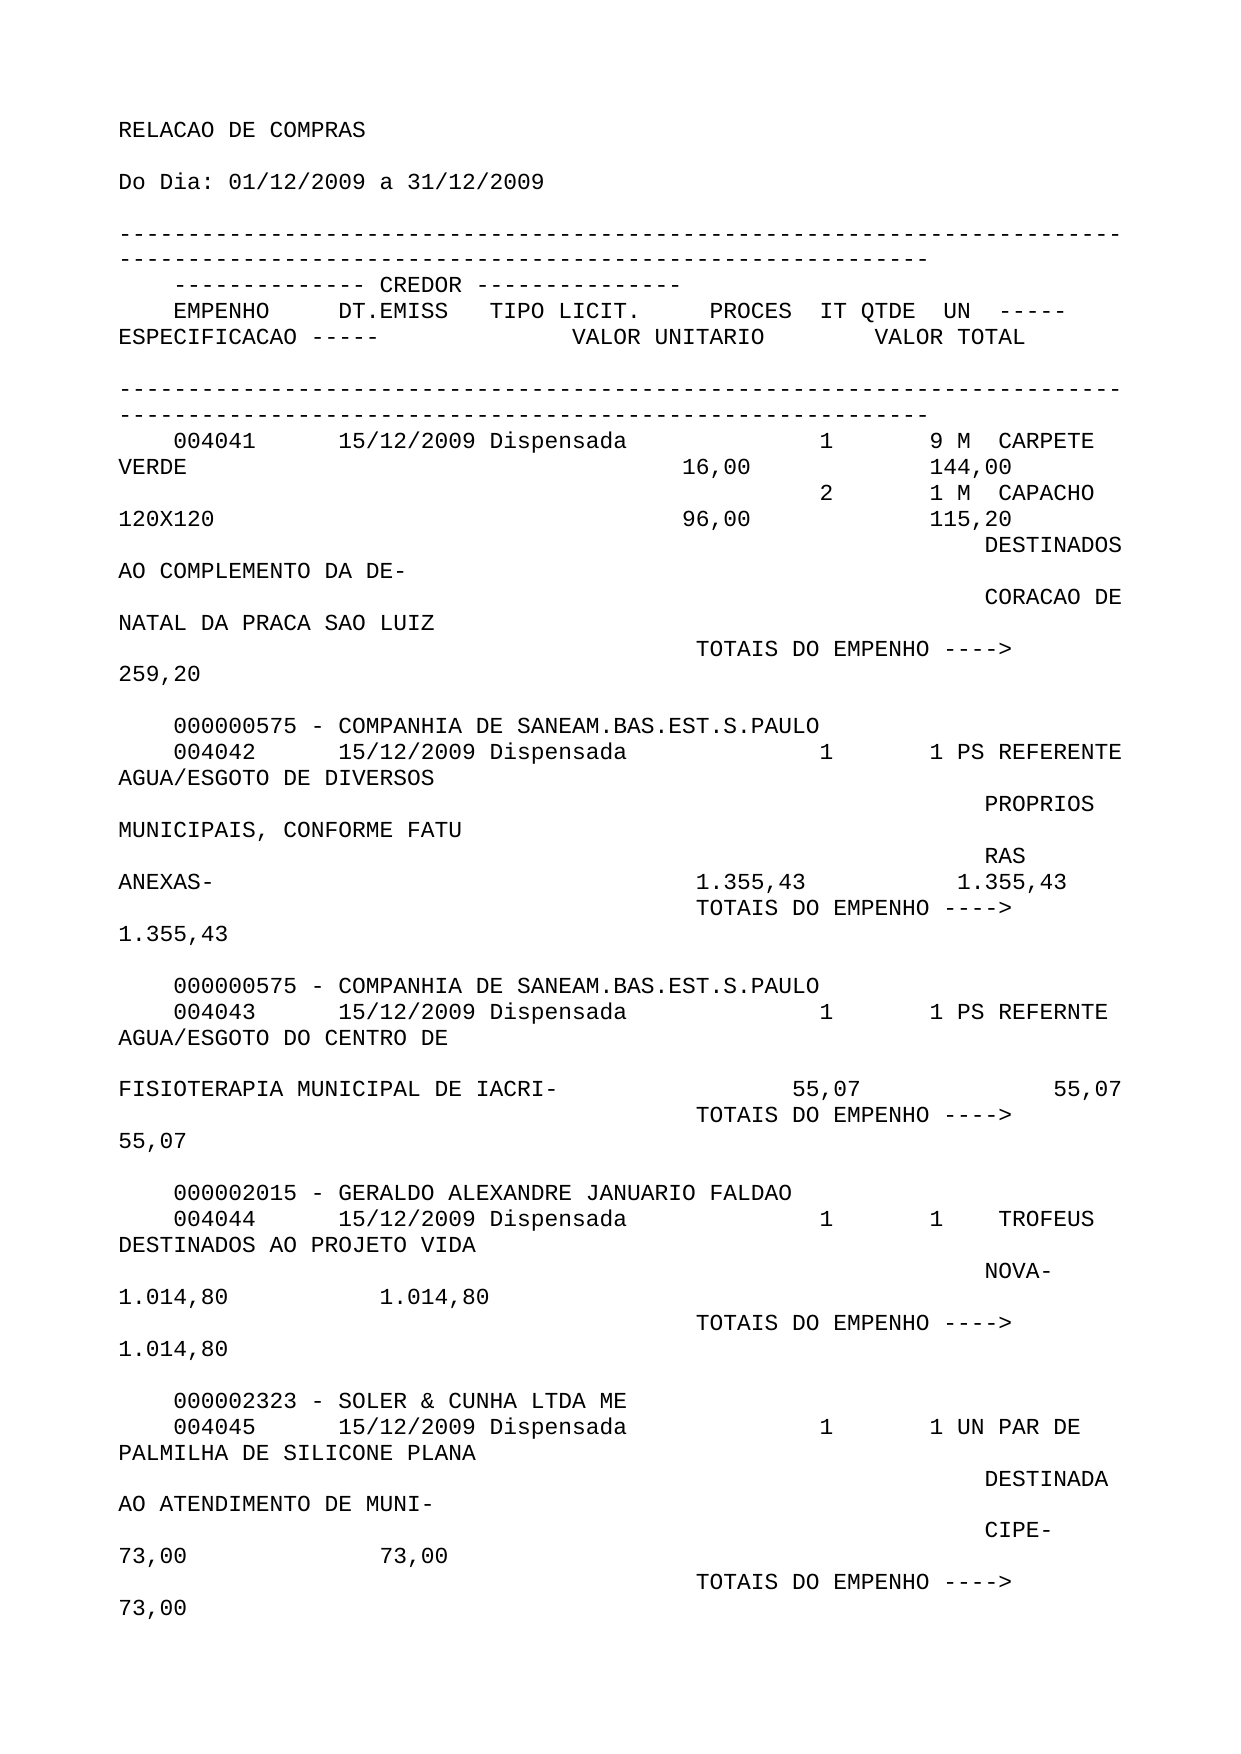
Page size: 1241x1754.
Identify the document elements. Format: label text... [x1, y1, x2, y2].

text 000000575 - COMPANHIA DE SANEAM.BAS.EST.S.PAULO [118, 715, 1122, 741]
text EMPENHO DT.EMISS TIPO LICIT. PROCES IT QTDE UN ----- ESPECIFICACAO ----- VALOR UNITARIO VALOR TOTAL [118, 300, 1122, 352]
text Do Dia: 01/12/2009 a 31/12/2009 [118, 144, 1122, 196]
text NOVA- 1.014,80 1.014,80 [118, 1259, 1122, 1311]
text -------------- CREDOR --------------- [118, 274, 1122, 300]
text 000002015 - GERALDO ALEXANDRE JANUARIO FALDAO [118, 1182, 1122, 1207]
text 004042 15/12/2009 Dispensada 1 1 PS REFERENTE AGUA/ESGOTO DE DIVERSOS [118, 741, 1122, 792]
text PROPRIOS MUNICIPAIS, CONFORME FATU [118, 792, 1122, 844]
text TOTAIS DO EMPENHO ----> 55,07 [118, 1104, 1122, 1156]
text 000002323 - SOLER & CUNHA LTDA ME [118, 1389, 1122, 1415]
text ------------------------------------------------------------------------------------------------------------------------------------ [118, 196, 1122, 274]
text 2 1 M CAPACHO 120X120 96,00 115,20 [118, 481, 1122, 533]
text 004041 15/12/2009 Dispensada 1 9 M CARPETE VERDE 16,00 144,00 [118, 429, 1122, 481]
text 004044 15/12/2009 Dispensada 1 1 TROFEUS DESTINADOS AO PROJETO VIDA [118, 1207, 1122, 1259]
text TOTAIS DO EMPENHO ----> 73,00 [118, 1571, 1122, 1622]
text 000000575 - COMPANHIA DE SANEAM.BAS.EST.S.PAULO [118, 974, 1122, 1000]
text TOTAIS DO EMPENHO ----> 259,20 [118, 637, 1122, 689]
text 004043 15/12/2009 Dispensada 1 1 PS REFERNTE AGUA/ESGOTO DO CENTRO DE [118, 1000, 1122, 1052]
text RELACAO DE COMPRAS [118, 118, 1122, 144]
text CIPE- 73,00 73,00 [118, 1519, 1122, 1571]
text DESTINADA AO ATENDIMENTO DE MUNI- [118, 1467, 1122, 1519]
text FISIOTERAPIA MUNICIPAL DE IACRI- 55,07 55,07 [118, 1052, 1122, 1104]
text TOTAIS DO EMPENHO ----> 1.014,80 [118, 1311, 1122, 1363]
text DESTINADOS AO COMPLEMENTO DA DE- [118, 533, 1122, 585]
text ------------------------------------------------------------------------------------------------------------------------------------ [118, 352, 1122, 429]
text 004045 15/12/2009 Dispensada 1 1 UN PAR DE PALMILHA DE SILICONE PLANA [118, 1415, 1122, 1467]
text CORACAO DE NATAL DA PRACA SAO LUIZ [118, 585, 1122, 637]
text RAS ANEXAS- 1.355,43 1.355,43 [118, 844, 1122, 896]
text TOTAIS DO EMPENHO ----> 1.355,43 [118, 896, 1122, 948]
